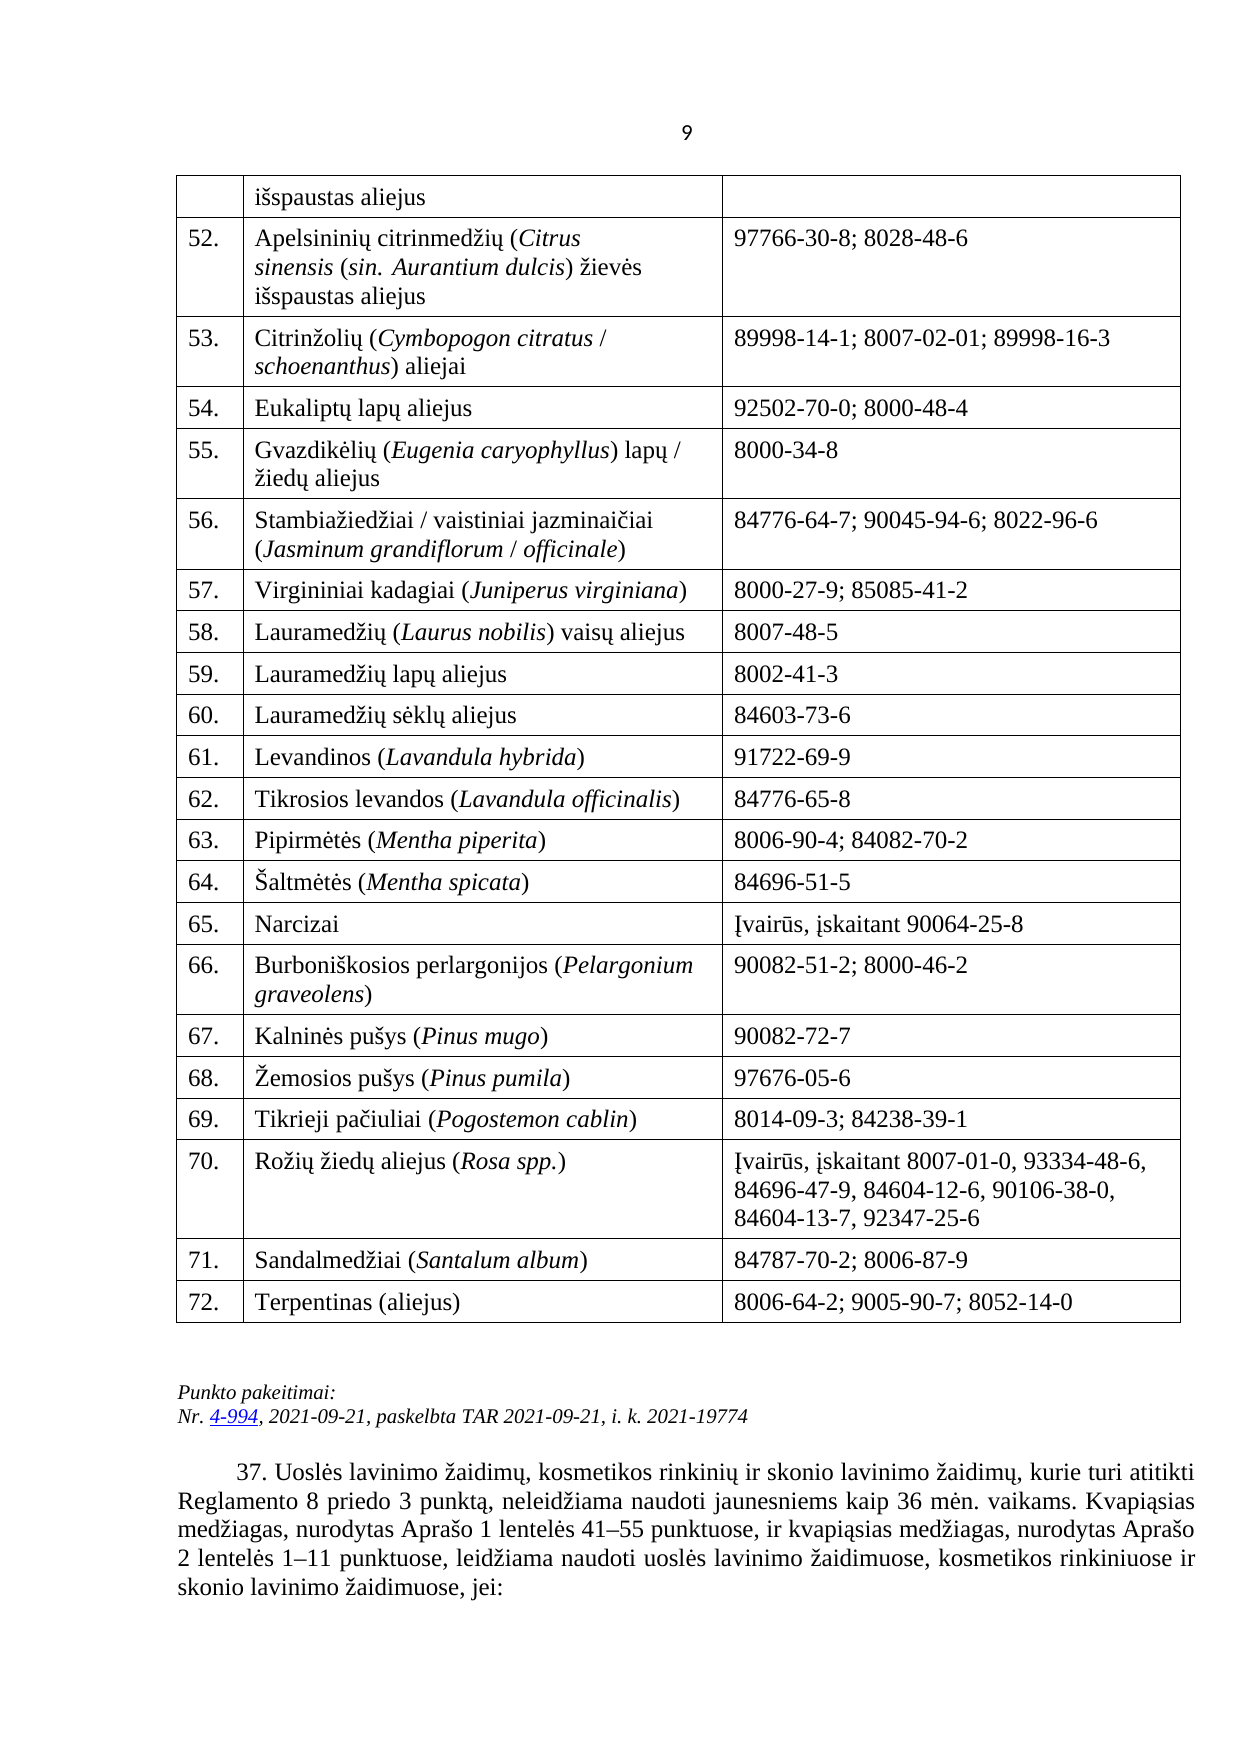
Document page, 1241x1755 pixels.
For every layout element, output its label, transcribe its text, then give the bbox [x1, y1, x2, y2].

table_cell Terpentinas (aliejus) [244, 1281, 722, 1322]
table_cell 64. [177, 861, 243, 902]
table_cell Žemosios pušys (Pinus pumila) [244, 1057, 722, 1097]
table_cell Kalninės pušys (Pinus mugo) [244, 1015, 722, 1056]
table_cell 97676-05-6 [723, 1057, 1180, 1097]
text Nr. 4-994, 2021-09-21, paskelbta TAR 2021-09-21, i. k. 2021-19774 [177, 1404, 1196, 1428]
table_cell 72. [177, 1281, 243, 1322]
table_cell Įvairūs, įskaitant 90064-25-8 [723, 903, 1180, 944]
table_cell 62. [177, 778, 243, 819]
text 37. Uoslės lavinimo žaidimų, kosmetikos rinkinių ir skonio lavinimo žaidimų, kurie turi atitikti Reglamento 8 priedo 3 punktą, neleidžiama naudoti jaunesniems kaip 36 mėn. vaikams. Kvapiąsias medžiagas, nurodytas Aprašo 1 lentelės 41–55 punktuose, ir kvapiąsias medžiagas, nurodytas Aprašo 2 lentelės 1–11 punktuose, leidžiama naudoti uoslės lavinimo žaidimuose, kosmetikos rinkiniuose ir skonio lavinimo žaidimuose, jei: [177, 1457, 1196, 1601]
table_cell 67. [177, 1015, 243, 1056]
table_cell 8006-64-2; 9005-90-7; 8052-14-0 [723, 1281, 1180, 1322]
table_cell išspaustas aliejus [244, 176, 722, 217]
table_cell 8000-27-9; 85085-41-2 [723, 570, 1180, 610]
table_cell Levandinos (Lavandula hybrida) [244, 736, 722, 777]
table_cell 90082-51-2; 8000-46-2 [723, 945, 1180, 1014]
table_cell 89998-14-1; 8007-02-01; 89998-16-3 [723, 317, 1180, 386]
table_cell Citrinžolių (Cymbopogon citratus / schoenanthus) aliejai [244, 317, 722, 386]
table_cell [177, 176, 243, 217]
table_cell 84776-64-7; 90045-94-6; 8022-96-6 [723, 499, 1180, 569]
text Punkto pakeitimai: [177, 1380, 1196, 1404]
table_cell 66. [177, 945, 243, 1014]
table_cell Lauramedžių sėklų aliejus [244, 695, 722, 735]
table_cell 8007-48-5 [723, 611, 1180, 652]
table_cell 63. [177, 820, 243, 860]
table_cell 84696-51-5 [723, 861, 1180, 902]
table_cell Lauramedžių lapų aliejus [244, 653, 722, 694]
table_cell Gvazdikėlių (Eugenia caryophyllus) lapų / žiedų aliejus [244, 429, 722, 498]
table_cell 60. [177, 695, 243, 735]
table_cell Eukaliptų lapų aliejus [244, 387, 722, 428]
table_cell 84603-73-6 [723, 695, 1180, 735]
table_cell 65. [177, 903, 243, 944]
table_cell 57. [177, 570, 243, 610]
table_cell 69. [177, 1099, 243, 1139]
table_cell Pipirmėtės (Mentha piperita) [244, 820, 722, 860]
table_cell 71. [177, 1239, 243, 1280]
table_cell 84787-70-2; 8006-87-9 [723, 1239, 1180, 1280]
table_cell Tikrieji pačiuliai (Pogostemon cablin) [244, 1099, 722, 1139]
table_cell Įvairūs, įskaitant 8007-01-0, 93334-48-6, 84696-47-9, 84604-12-6, 90106-38-0, 84604-13-7, 92347-25-6 [723, 1140, 1180, 1238]
table_cell [723, 176, 1180, 217]
table_cell Lauramedžių (Laurus nobilis) vaisų aliejus [244, 611, 722, 652]
table_cell Virgininiai kadagiai (Juniperus virginiana) [244, 570, 722, 610]
table_cell 68. [177, 1057, 243, 1097]
table_cell 61. [177, 736, 243, 777]
table_cell 92502-70-0; 8000-48-4 [723, 387, 1180, 428]
table_cell Šaltmėtės (Mentha spicata) [244, 861, 722, 902]
table_cell 53. [177, 317, 243, 386]
table_cell 91722-69-9 [723, 736, 1180, 777]
table_cell 97766-30-8; 8028-48-6 [723, 218, 1180, 316]
table_cell Sandalmedžiai (Santalum album) [244, 1239, 722, 1280]
table_cell Rožių žiedų aliejus (Rosa spp.) [244, 1140, 722, 1238]
table_cell Burboniškosios perlargonijos (Pelargonium graveolens) [244, 945, 722, 1014]
table_cell 56. [177, 499, 243, 569]
table_cell 8006-90-4; 84082-70-2 [723, 820, 1180, 860]
table_cell 8000-34-8 [723, 429, 1180, 498]
table_cell Stambiažiedžiai / vaistiniai jazminaičiai (Jasminum grandiflorum / officinale) [244, 499, 722, 569]
table_cell 8002-41-3 [723, 653, 1180, 694]
table_cell 55. [177, 429, 243, 498]
table_cell 58. [177, 611, 243, 652]
table_cell 90082-72-7 [723, 1015, 1180, 1056]
table_cell 59. [177, 653, 243, 694]
table_cell 84776-65-8 [723, 778, 1180, 819]
table_cell Narcizai [244, 903, 722, 944]
table_cell 52. [177, 218, 243, 316]
table_cell Tikrosios levandos (Lavandula officinalis) [244, 778, 722, 819]
table_cell Apelsininių citrinmedžių (Citrus sinensis (sin. Aurantium dulcis) žievės išspaustas aliejus [244, 218, 722, 316]
table_cell 54. [177, 387, 243, 428]
table_cell 70. [177, 1140, 243, 1238]
table_cell 8014-09-3; 84238-39-1 [723, 1099, 1180, 1139]
